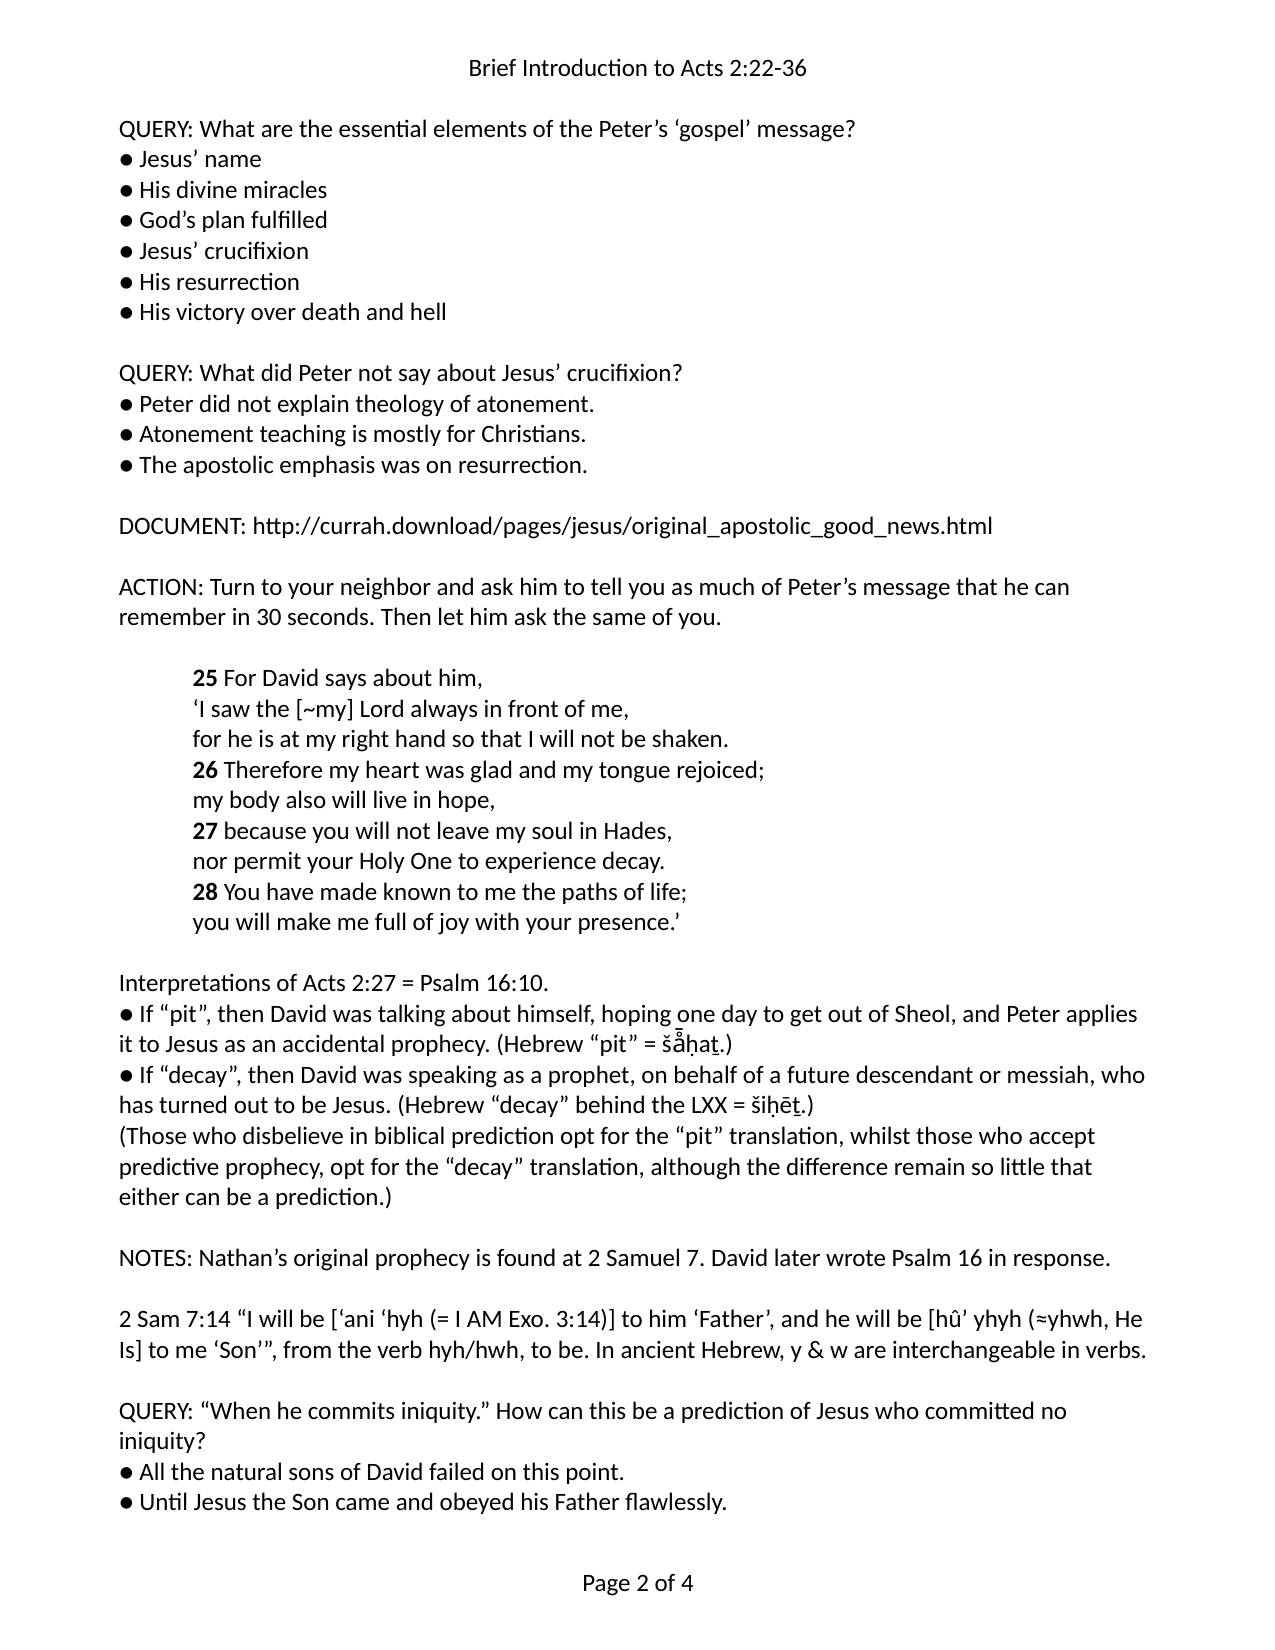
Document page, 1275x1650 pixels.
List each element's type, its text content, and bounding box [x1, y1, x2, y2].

text ● If “decay”, then David was speaking as a prophet, on behalf of a future descendant or messiah, who has turned out to be Jesus. (Hebrew “decay” behind the LXX = šiḥēṯ.) [118, 1059, 1157, 1120]
text ● If “pit”, then David was talking about himself, hoping one day to get out of Sheol, and Peter applies it to Jesus as an accidental prophecy. (Hebrew “pit” = šå̄ḥaṯ.) [118, 998, 1157, 1059]
text ● Until Jesus the Son came and obeyed his Father flawlessly. [118, 1486, 1157, 1517]
text 26 Therefore my heart was glad and my tongue rejoiced; [118, 754, 1157, 784]
text ● His resurrection [118, 266, 1157, 296]
text Interpretations of Acts 2:27 = Psalm 16:10. [118, 968, 1157, 998]
text QUERY: What are the essential elements of the Peter’s ‘gospel’ message? [118, 113, 1157, 143]
text 28 You have made known to me the paths of life; [118, 876, 1157, 907]
text QUERY: “When he commits iniquity.” How can this be a prediction of Jesus who committed no iniquity? [118, 1395, 1157, 1456]
text 2 Sam 7:14 “I will be [‘ani ‘hyh (= I AM Exo. 3:14)] to him ‘Father’, and he will be [hû’ yhyh (≈yhwh, He Is] to me ‘Son’”, from the verb hyh/hwh, to be. In ancient Hebrew, y & w are interchangeable in verbs. [118, 1303, 1157, 1364]
text DOCUMENT: http://currah.download/pages/jesus/original_apostolic_good_news.html [118, 510, 1157, 540]
text ● All the natural sons of David failed on this point. [118, 1456, 1157, 1486]
text NOTES: Nathan’s original prophecy is found at 2 Samuel 7. David later wrote Psalm 16 in response. [118, 1242, 1157, 1273]
text ● Jesus’ name [118, 143, 1157, 174]
text ● His divine miracles [118, 174, 1157, 204]
text 25 For David says about him, [118, 662, 1157, 693]
text ● God’s plan fulfilled [118, 204, 1157, 235]
text for he is at my right hand so that I will not be shaken. [118, 723, 1157, 754]
text you will make me full of joy with your presence.’ [118, 907, 1157, 937]
text ● His victory over death and hell [118, 296, 1157, 327]
text QUERY: What did Peter not say about Jesus’ crucifixion? [118, 357, 1157, 388]
text ● Jesus’ crucifixion [118, 235, 1157, 266]
text ● The apostolic emphasis was on resurrection. [118, 449, 1157, 479]
text 27 because you will not leave my soul in Hades, [118, 815, 1157, 846]
text ‘I saw the [~my] Lord always in front of me, [118, 693, 1157, 723]
text ACTION: Turn to your neighbor and ask him to tell you as much of Peter’s message that he can remember in 30 seconds. Then let him ask the same of you. [118, 571, 1157, 632]
text nor permit your Holy One to experience decay. [118, 846, 1157, 876]
text my body also will live in hope, [118, 784, 1157, 815]
text ● Peter did not explain theology of atonement. [118, 388, 1157, 418]
text ● Atonement teaching is mostly for Christians. [118, 418, 1157, 449]
text (Those who disbelieve in biblical prediction opt for the “pit” translation, whilst those who accept predictive prophecy, opt for the “decay” translation, although the difference remain so little that either can be a prediction.) [118, 1120, 1157, 1212]
